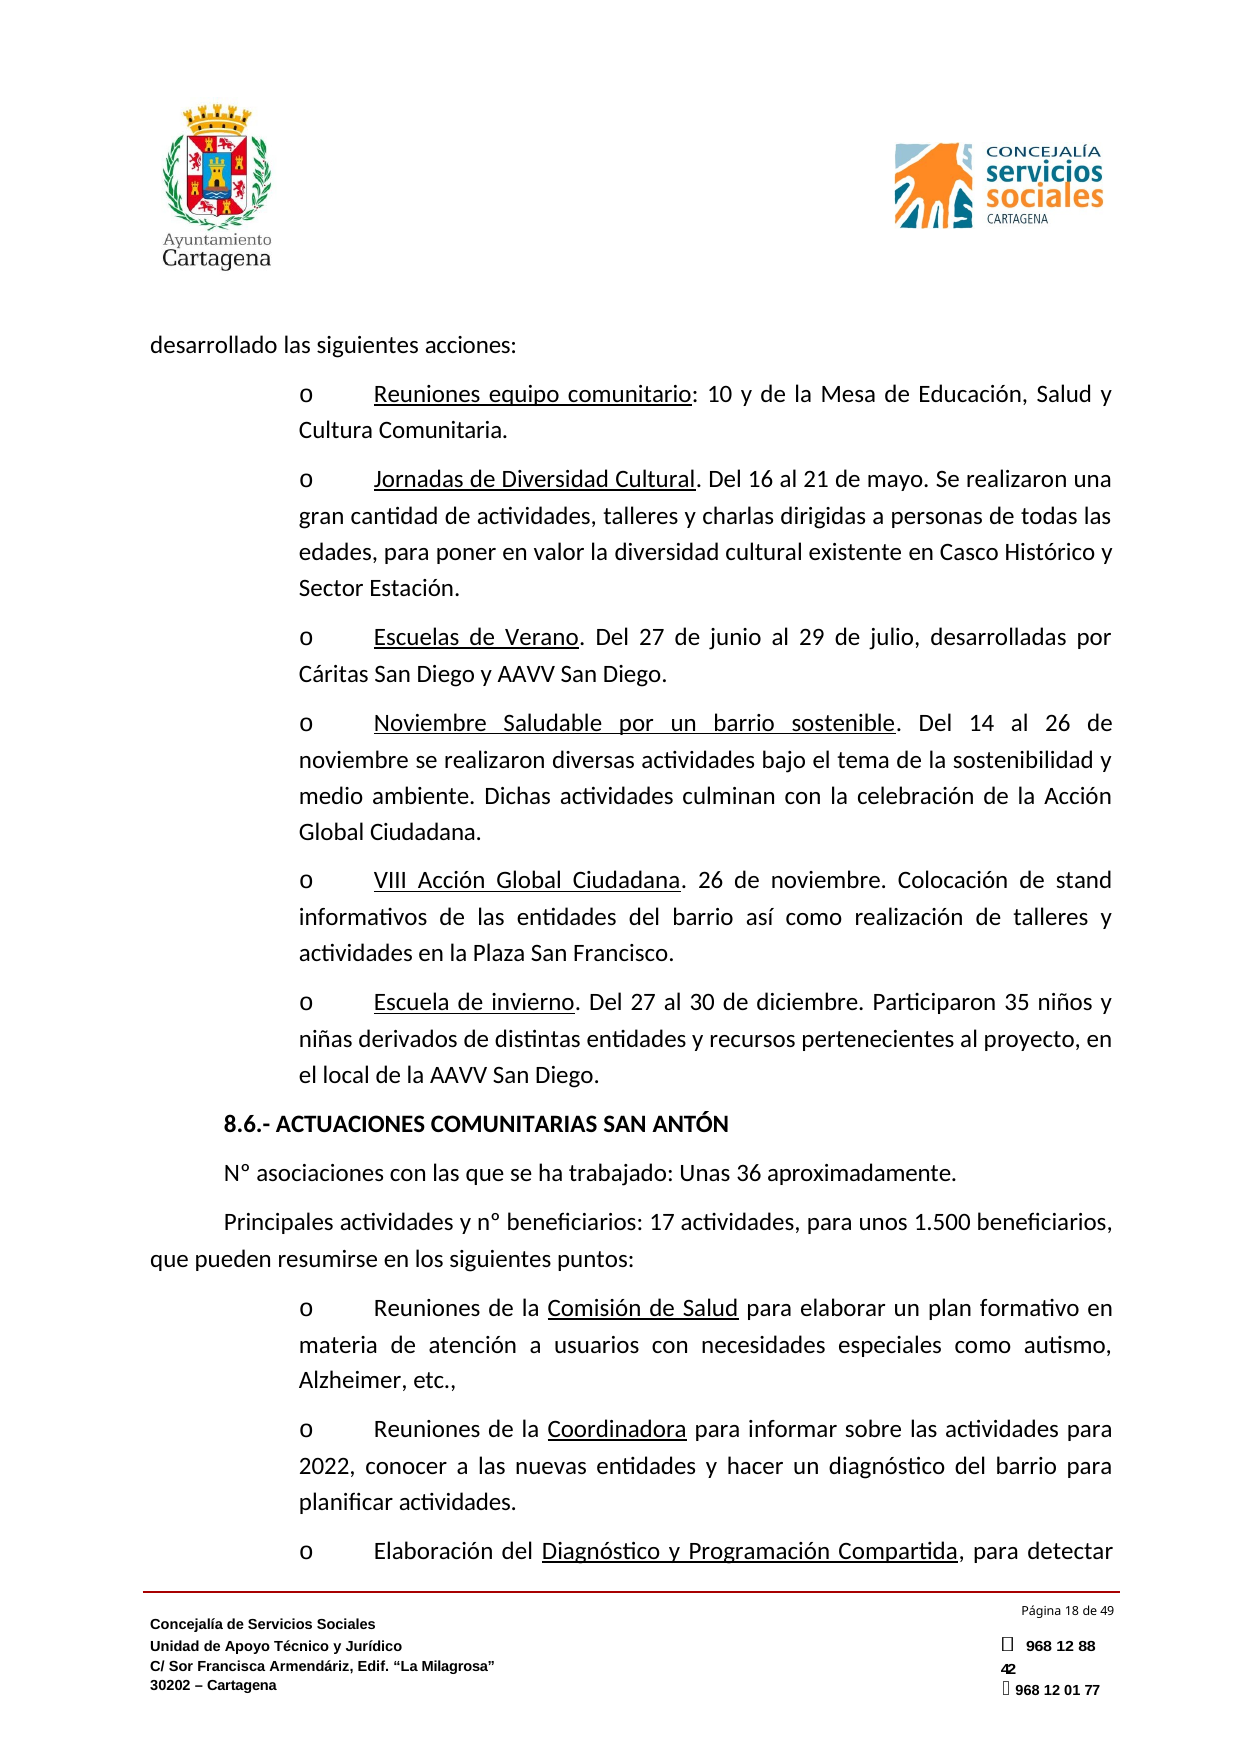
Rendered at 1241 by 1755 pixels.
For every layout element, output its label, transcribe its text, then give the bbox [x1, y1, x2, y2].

list Reuniones equipo comunitario: 10 y de la Mesa de Educación, Salud y Cultura Comunitaria. [299, 378, 1113, 445]
subtitle 8.6.- ACTUACIONES COMUNITARIAS SAN ANTÓN [224, 1108, 1152, 1138]
list Reuniones de la Coordinadora para informar sobre las actividades para 2022, conocer a las nuevas entidades y hacer un diagnóstico del barrio para planificar actividades. [299, 1413, 1113, 1516]
text desarrollado las siguientes acciones: [150, 329, 1152, 359]
text Principales actividades y nº beneficiarios: 17 actividades, para unos 1.500 beneficiarios, que pueden resumirse en los siguientes puntos: [150, 1206, 1113, 1273]
list Elaboración del Diagnóstico y Programación Compartida, para detectar [299, 1535, 1113, 1567]
list Reuniones de la Comisión de Salud para elaborar un plan formativo en materia de atención a usuarios con necesidades especiales como autismo, Alzheimer, etc., [299, 1292, 1113, 1395]
list Escuelas de Verano. Del 27 de junio al 29 de julio, desarrolladas por Cáritas San Diego y AAVV San Diego. [299, 621, 1113, 688]
list Jornadas de Diversidad Cultural. Del 16 al 21 de mayo. Se realizaron una gran cantidad de actividades, talleres y charlas dirigidas a personas de todas las edades, para poner en valor la diversidad cultural existente en Casco Histórico y Sector Estación. [299, 463, 1113, 603]
list VIII Acción Global Ciudadana. 26 de noviembre. Colocación de stand informativos de las entidades del barrio así como realización de talleres y actividades en la Plaza San Francisco. [299, 865, 1113, 968]
list Escuela de invierno. Del 27 al 30 de diciembre. Participaron 35 niños y niñas derivados de distintas entidades y recursos pertenecientes al proyecto, en el local de la AAVV San Diego. [299, 986, 1113, 1089]
text Nº asociaciones con las que se ha trabajado: Unas 36 aproximadamente. [224, 1157, 1152, 1188]
list Noviembre Saludable por un barrio sostenible. Del 14 al 26 de noviembre se realizaron diversas actividades bajo el tema de la sostenibilidad y medio ambiente. Dichas actividades culminan con la celebración de la Acción Global Ciudadana. [299, 707, 1113, 846]
